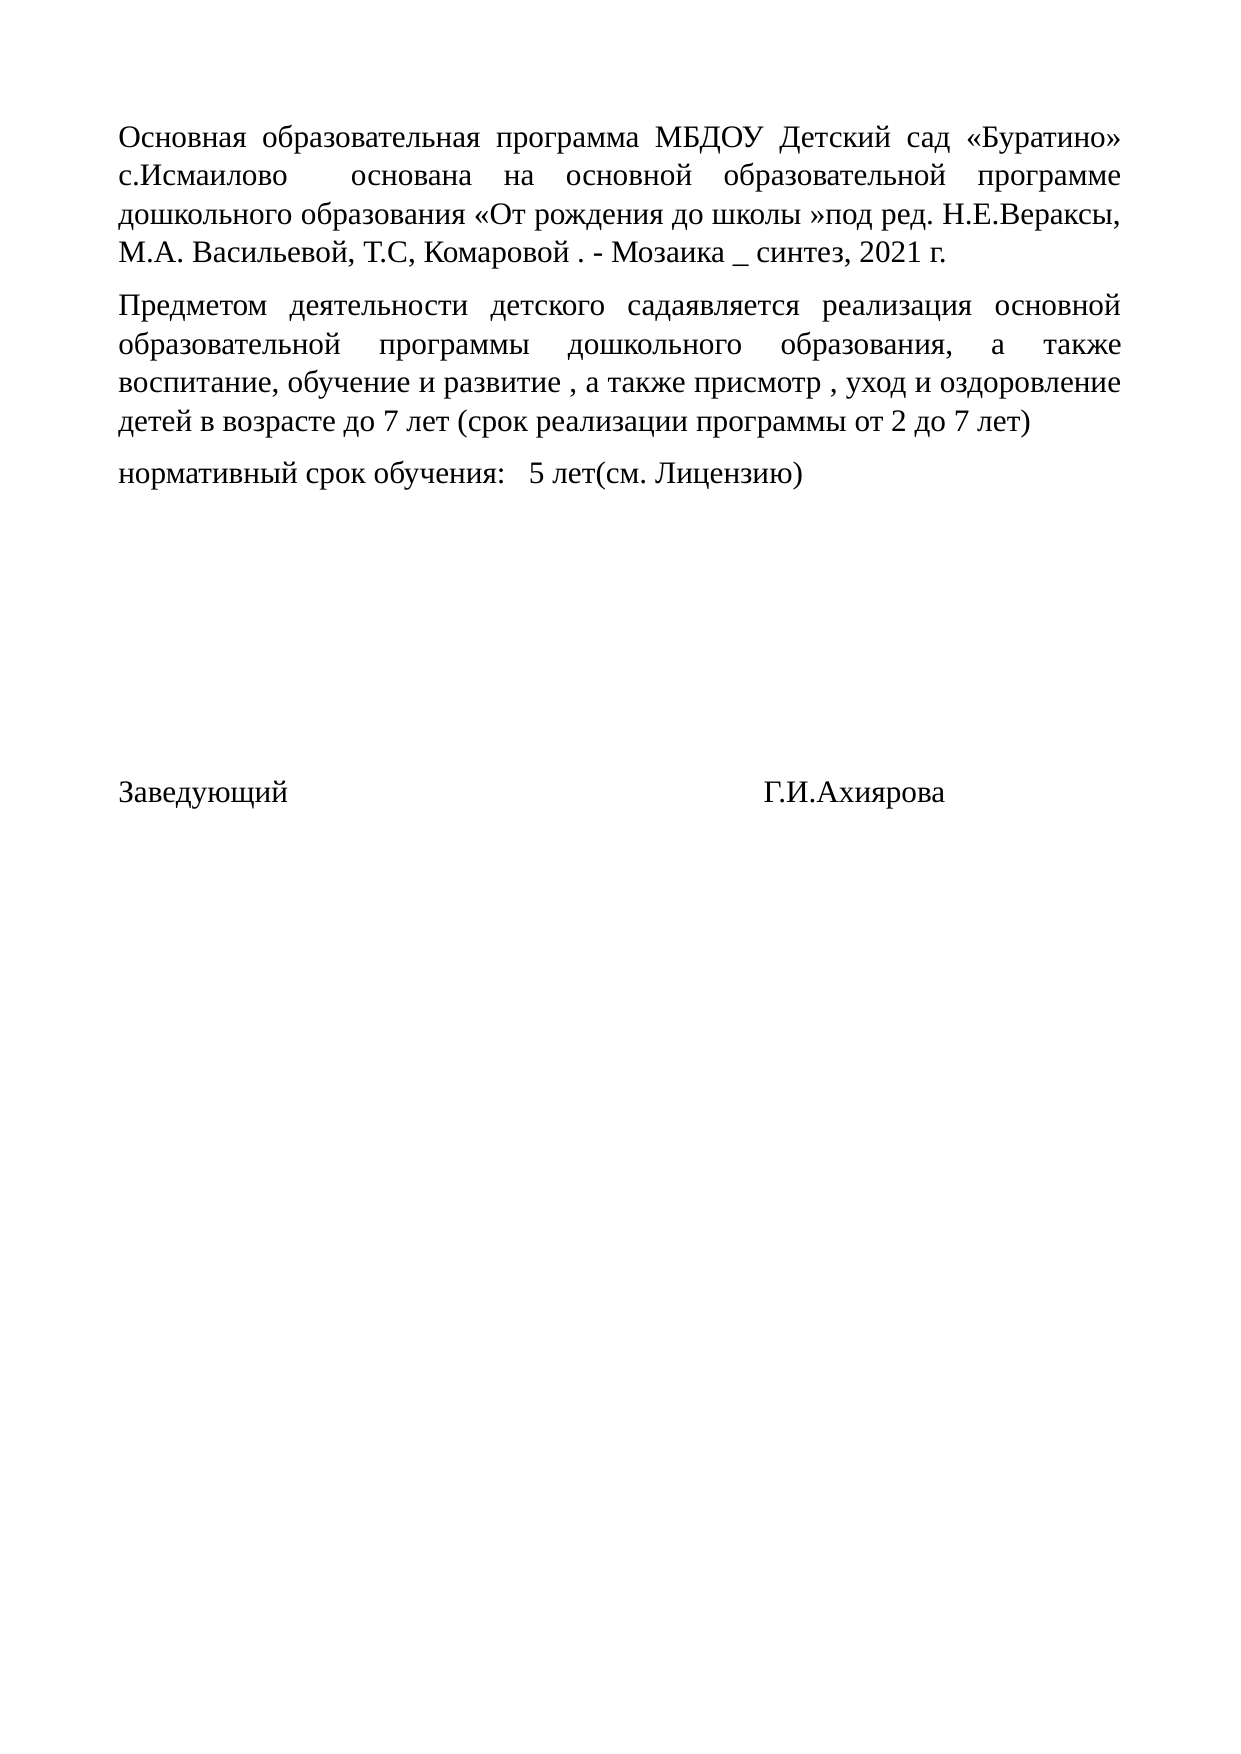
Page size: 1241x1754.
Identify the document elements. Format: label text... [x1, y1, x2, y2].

text Предметом деятельности детского садаявляется реализация основной образовательной программы дошкольного образования, а также воспитание, обучение и развитие , а также присмотр , уход и оздоровление детей в возрасте до 7 лет (срок реализации программы от 2 до 7 лет) [118, 286, 1122, 438]
text Основная образовательная программа МБДОУ Детский сад «Буратино» с.Исмаилово основана на основной образовательной программе дошкольного образования «От рождения до школы »под ред. Н.Е.Вераксы, М.А. Васильевой, Т.С, Комаровой . - Мозаика _ синтез, 2021 г. [118, 118, 1122, 269]
text Заведующий Г.И.Ахиярова [118, 773, 1122, 809]
text нормативный срок обучения: 5 лет(см. Лицензию) [118, 455, 1122, 491]
